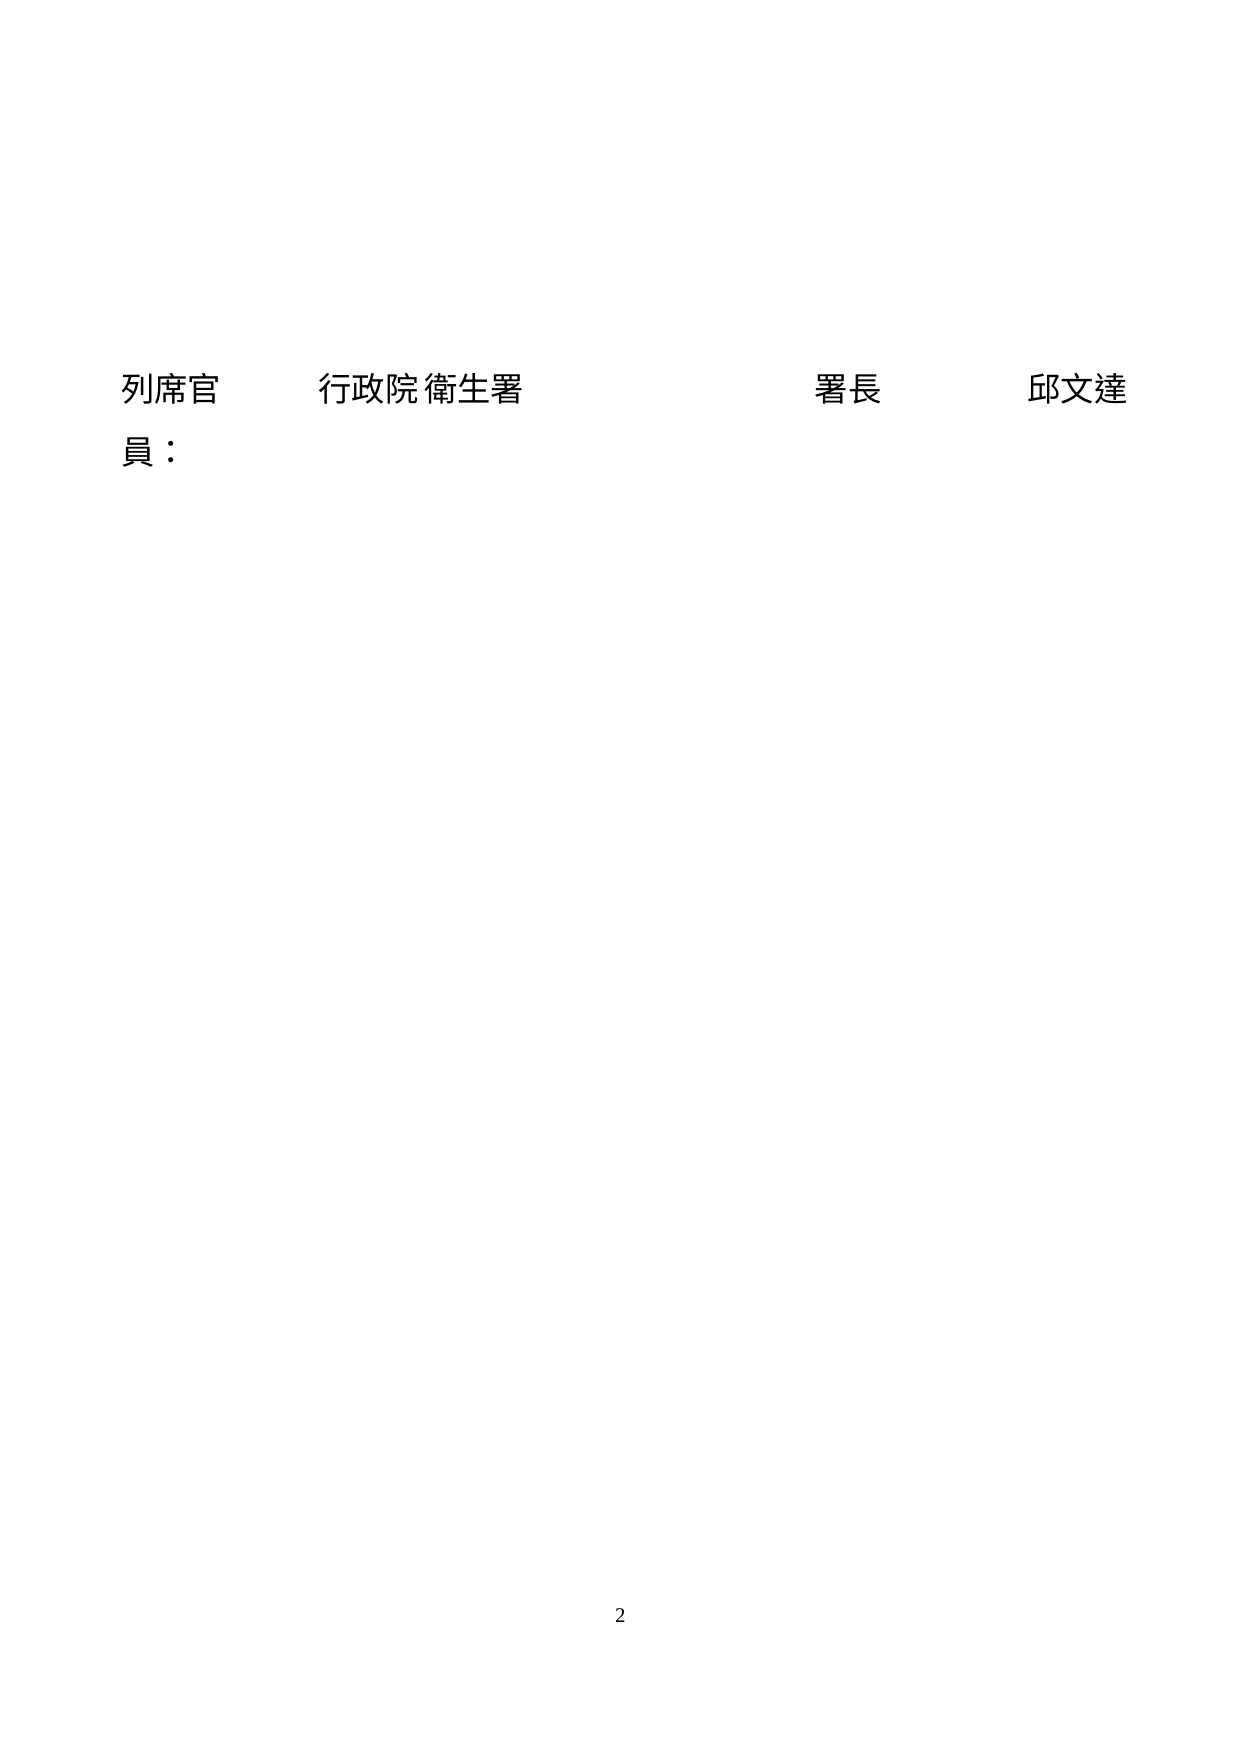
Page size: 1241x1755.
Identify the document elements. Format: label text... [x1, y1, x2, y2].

table_header 列席官員： [118, 346, 287, 471]
table_header 邱文達 [1007, 346, 1130, 471]
table_header 署長 [812, 346, 1007, 471]
table_header 衛生署 [421, 346, 796, 471]
table_header 行政院 [287, 346, 421, 471]
table_header [796, 346, 812, 471]
